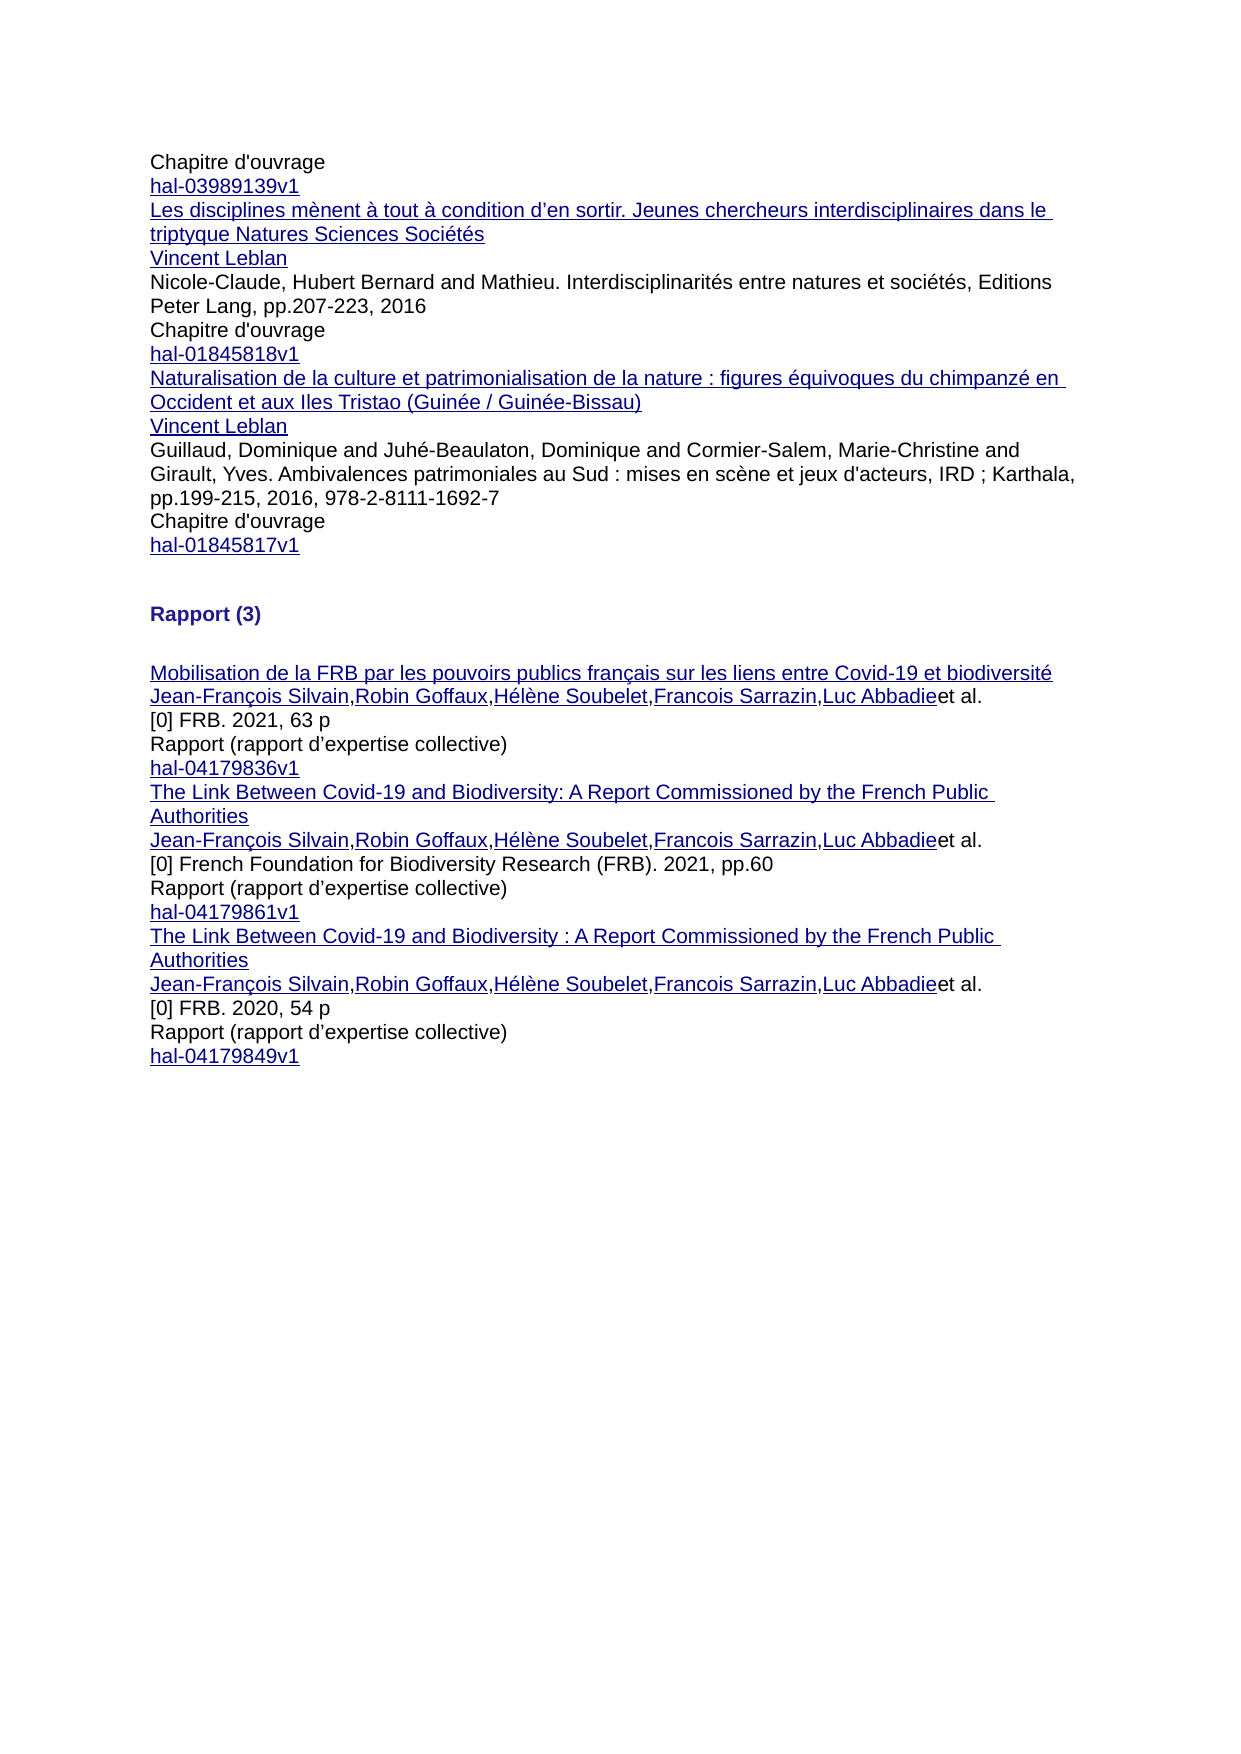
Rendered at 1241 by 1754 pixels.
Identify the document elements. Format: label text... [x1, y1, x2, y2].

table_header Mobilisation de la FRB par les pouvoirs publics français sur les liens entre Covid-19 et biodiversité Jean-François Silvain,Robin Goffaux,Hélène Soubelet,Francois Sarrazin,Luc Abbadieet al. [0] FRB. 2021, 63 p Rapport (rapport d’expertise collective) hal-04179836v1 [150, 660, 1090, 780]
table_cell The Link Between Covid-19 and Biodiversity : A Report Commissioned by the French Public Authorities Jean-François Silvain,Robin Goffaux,Hélène Soubelet,Francois Sarrazin,Luc Abbadieet al. [0] FRB. 2020, 54 p Rapport (rapport d’expertise collective) hal-04179849v1 [150, 924, 1090, 1068]
table_cell Les disciplines mènent à tout à condition d’en sortir. Jeunes chercheurs interdisciplinaires dans le triptyque Natures Sciences Sociétés Vincent Leblan Nicole-Claude, Hubert Bernard and Mathieu. Interdisciplinarités entre natures et sociétés, Editions Peter Lang, pp.207-223, 2016 Chapitre d'ouvrage hal-01845818v1 [150, 198, 1090, 366]
table_cell Chapitre d'ouvrage hal-03989139v1 [150, 150, 1090, 198]
table_cell Naturalisation de la culture et patrimonialisation de la nature : figures équivoques du chimpanzé en Occident et aux Iles Tristao (Guinée / Guinée-Bissau) Vincent Leblan Guillaud, Dominique and Juhé-Beaulaton, Dominique and Cormier-Salem, Marie-Christine and Girault, Yves. Ambivalences patrimoniales au Sud : mises en scène et jeux d'acteurs, IRD ; Karthala, pp.199-215, 2016, 978-2-8111-1692-7 Chapitre d'ouvrage hal-01845817v1 [150, 366, 1090, 557]
table_cell The Link Between Covid-19 and Biodiversity: A Report Commissioned by the French Public Authorities Jean-François Silvain,Robin Goffaux,Hélène Soubelet,Francois Sarrazin,Luc Abbadieet al. [0] French Foundation for Biodiversity Research (FRB). 2021, pp.60 Rapport (rapport d’expertise collective) hal-04179861v1 [150, 780, 1090, 924]
subtitle Rapport (3) [150, 602, 1090, 626]
